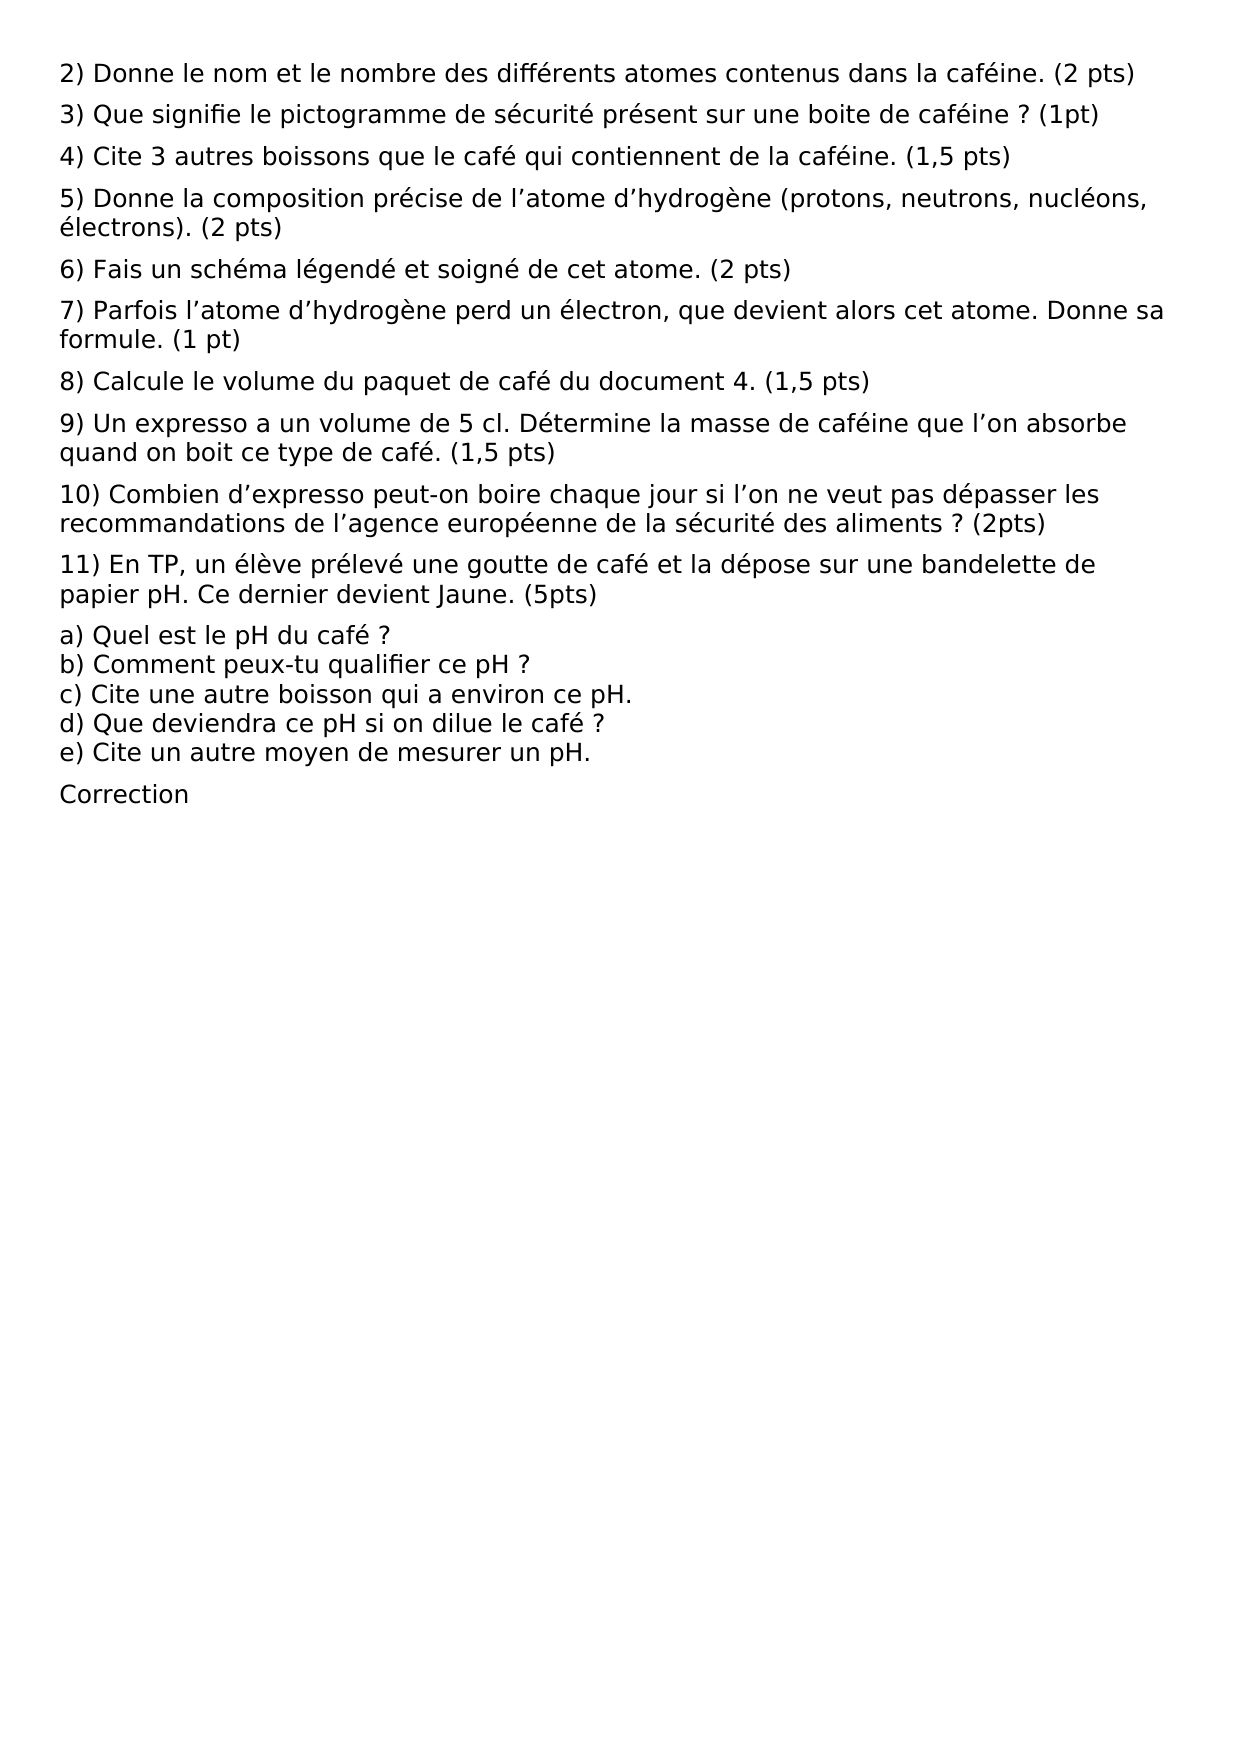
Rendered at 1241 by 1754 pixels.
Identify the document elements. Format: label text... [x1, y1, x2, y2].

text 7) Parfois l’atome d’hydrogène perd un électron, que devient alors cet atome. Donne sa formule. (1 pt) [59, 297, 1181, 355]
text a) Quel est le pH du café ? b) Comment peux-tu qualifier ce pH ? c) Cite une autre boisson qui a environ ce pH. d) Que deviendra ce pH si on dilue le café ? e) Cite un autre moyen de mesurer un pH. [59, 622, 1181, 767]
text 2) Donne le nom et le nombre des différents atomes contenus dans la caféine. (2 pts) [59, 59, 1181, 88]
text Correction [59, 780, 1181, 809]
text 3) Que signifie le pictogramme de sécurité présent sur une boite de caféine ? (1pt) [59, 101, 1181, 130]
text 9) Un expresso a un volume de 5 cl. Détermine la masse de caféine que l’on absorbe quand on boit ce type de café. (1,5 pts) [59, 409, 1181, 467]
text 8) Calcule le volume du paquet de café du document 4. (1,5 pts) [59, 367, 1181, 397]
text 4) Cite 3 autres boissons que le café qui contiennent de la caféine. (1,5 pts) [59, 142, 1181, 172]
text 6) Fais un schéma légendé et soigné de cet atome. (2 pts) [59, 255, 1181, 284]
text 11) En TP, un élève prélevé une goutte de café et la dépose sur une bandelette de papier pH. Ce dernier devient Jaune. (5pts) [59, 551, 1181, 609]
text 5) Donne la composition précise de l’atome d’hydrogène (protons, neutrons, nucléons, électrons). (2 pts) [59, 184, 1181, 242]
text 10) Combien d’expresso peut-on boire chaque jour si l’on ne veut pas dépasser les recommandations de l’agence européenne de la sécurité des aliments ? (2pts) [59, 480, 1181, 538]
